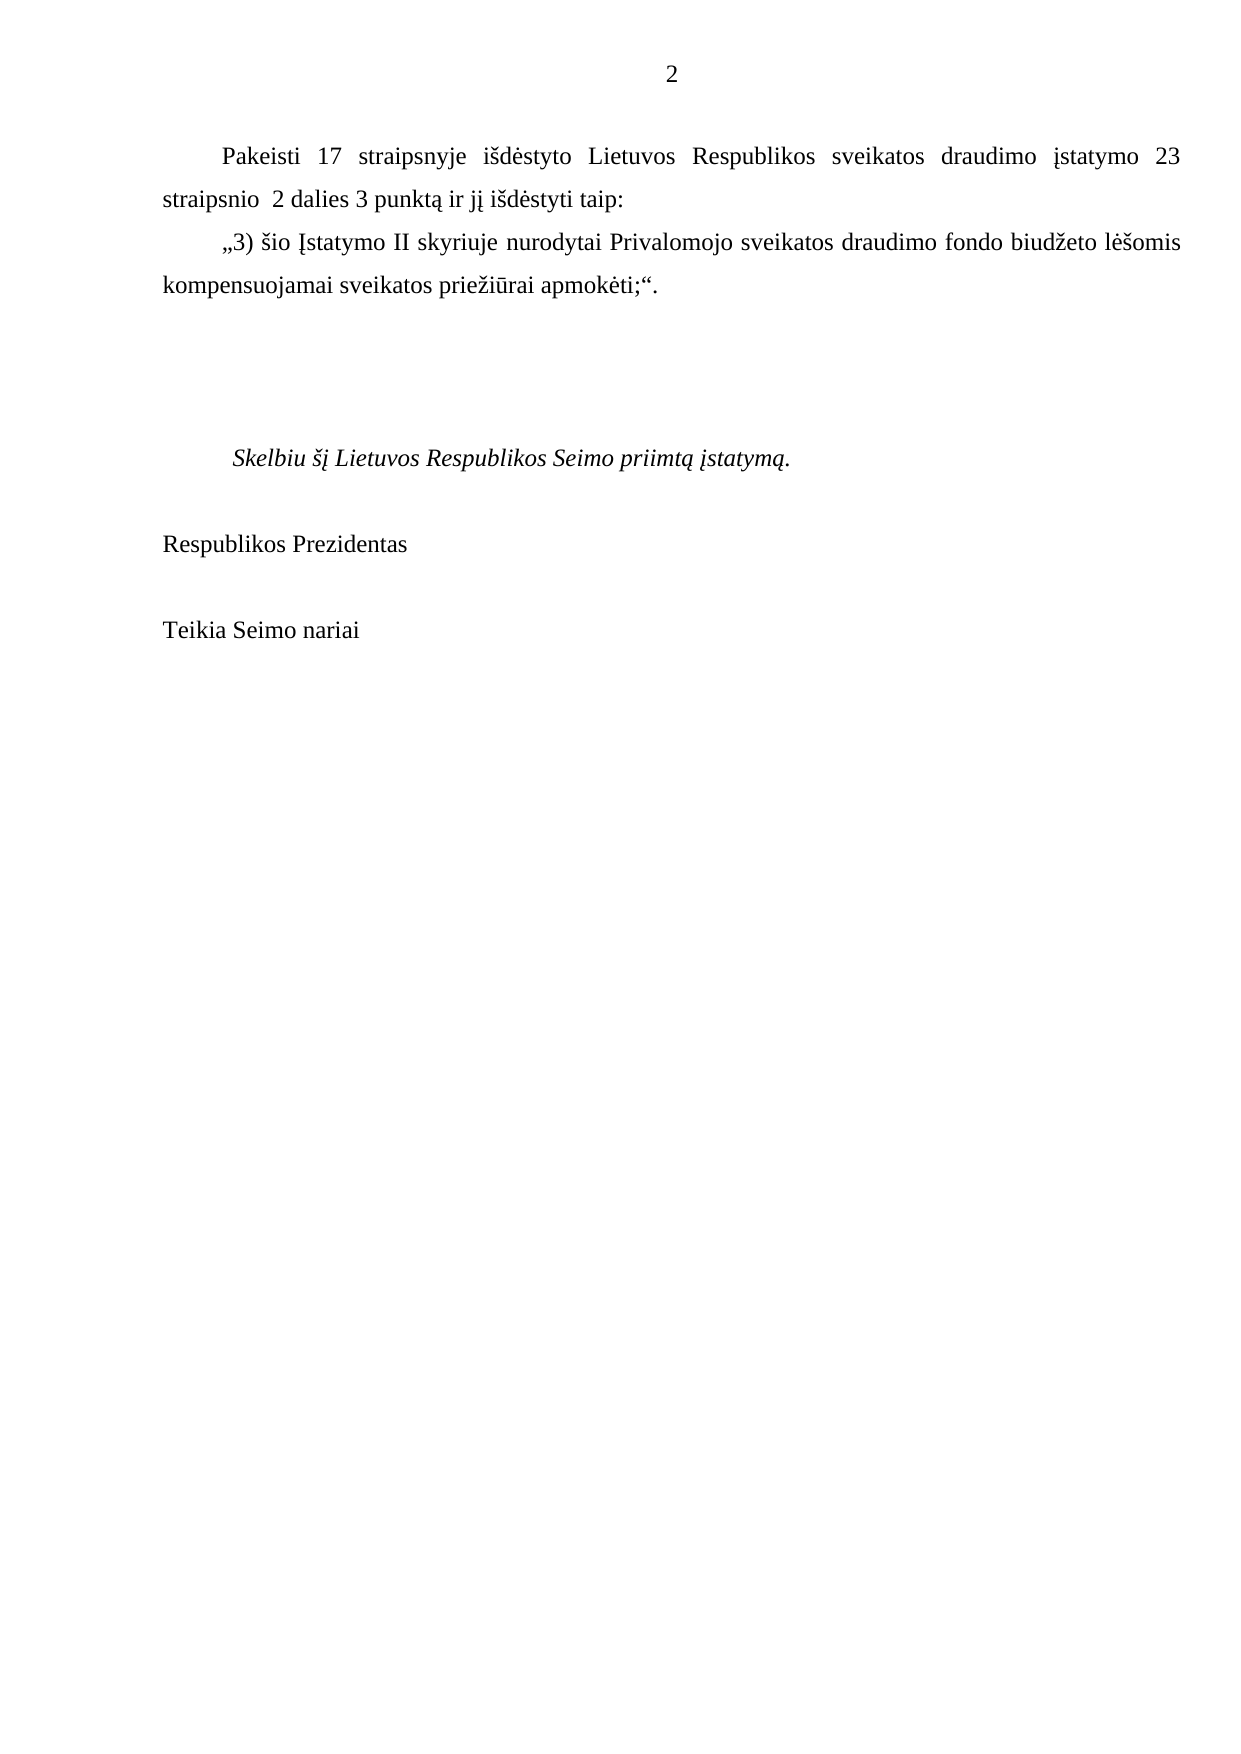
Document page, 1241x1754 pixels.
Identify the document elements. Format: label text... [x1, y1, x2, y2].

text Teikia Seimo nariai [162, 615, 1181, 644]
text Pakeisti 17 straipsnyje išdėstyto Lietuvos Respublikos sveikatos draudimo įstatymo 23 straipsnio 2 dalies 3 punktą ir jį išdėstyti taip: [162, 141, 1181, 213]
text Respublikos Prezidentas [162, 529, 1181, 558]
text Skelbiu šį Lietuvos Respublikos Seimo priimtą įstatymą. [162, 443, 1181, 472]
text „3) šio Įstatymo II skyriuje nurodytai Privalomojo sveikatos draudimo fondo biudžeto lėšomis kompensuojamai sveikatos priežiūrai apmokėti;“. [162, 227, 1181, 299]
